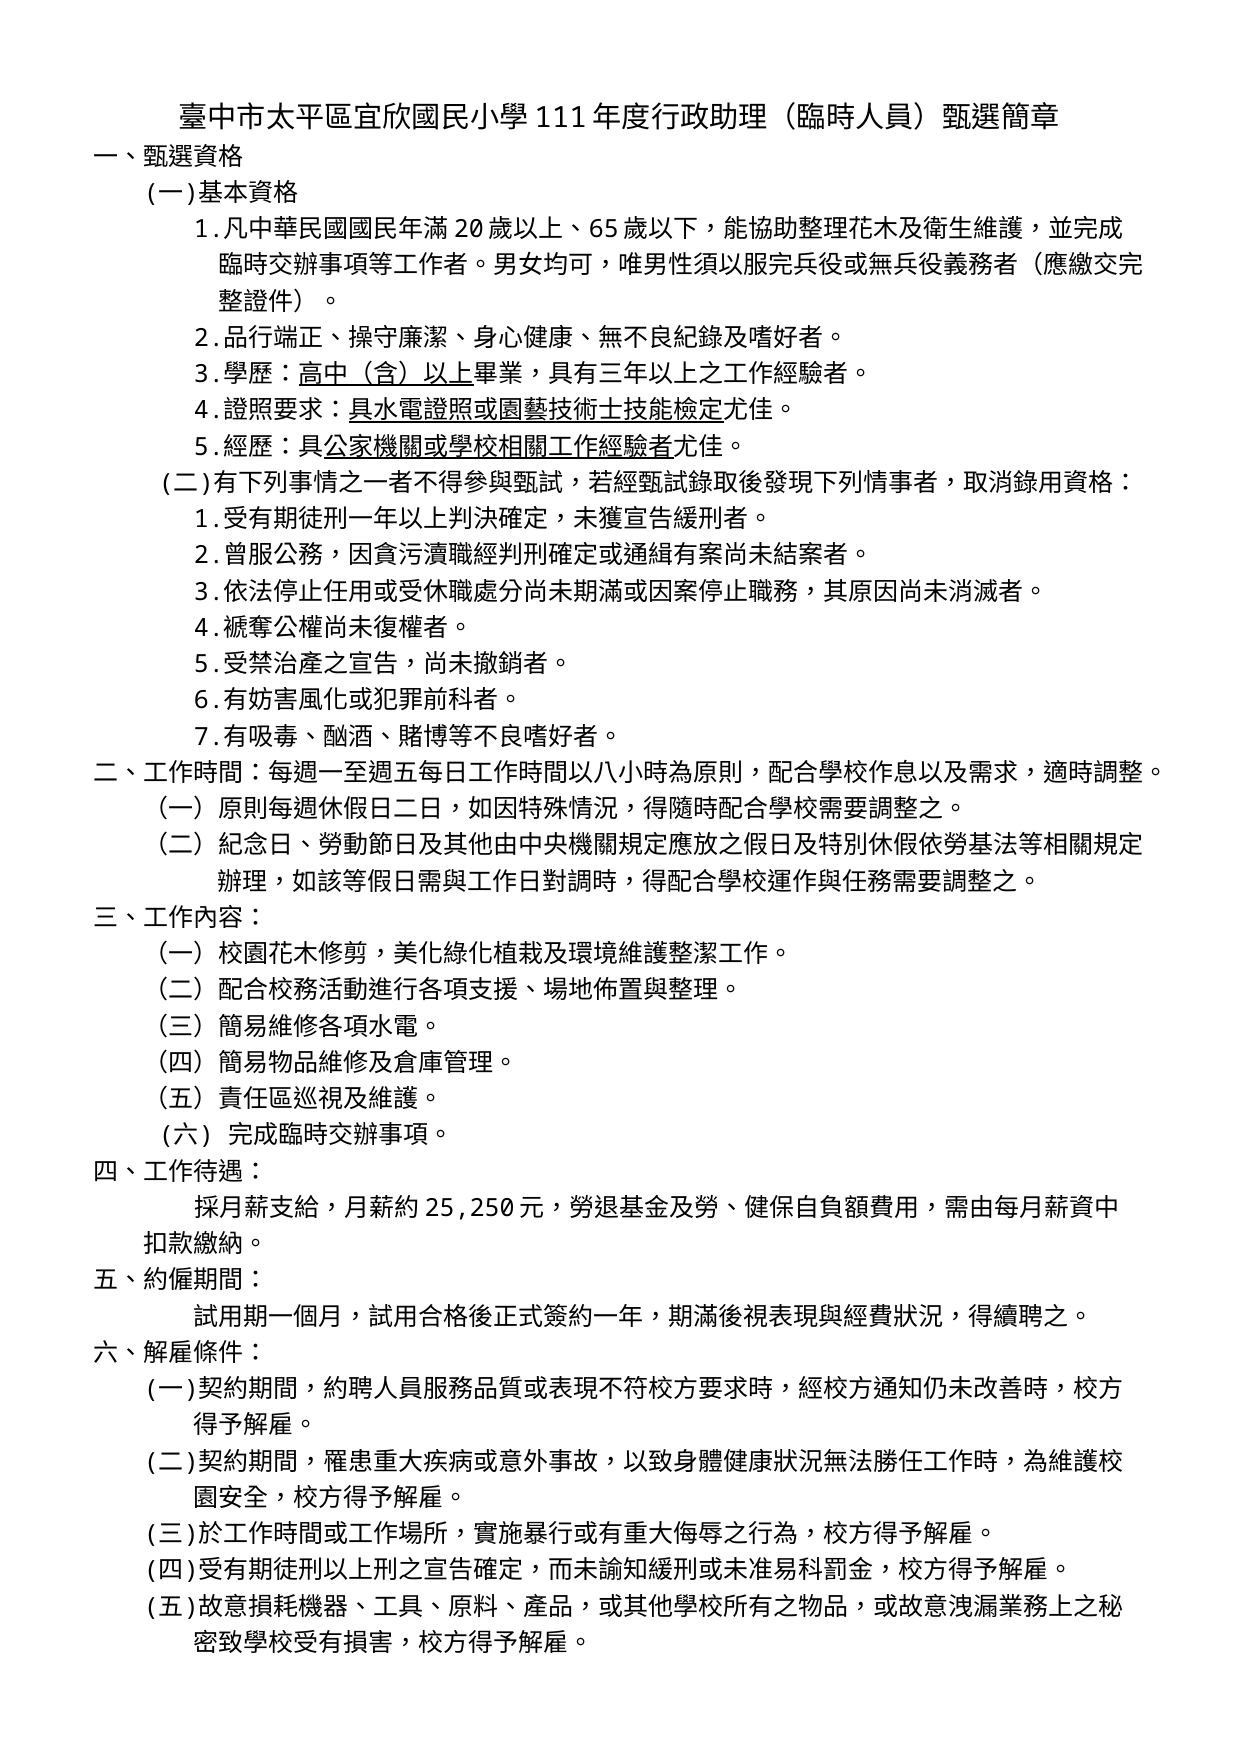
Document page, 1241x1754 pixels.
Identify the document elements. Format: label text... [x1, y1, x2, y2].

text 7.有吸毒、酗酒、賭博等不良嗜好者。 [194, 716, 1144, 752]
text (三)於工作時間或工作場所，實施暴行或有重大侮辱之行為，校方得予解雇。 [144, 1513, 1144, 1550]
text (六) 完成臨時交辦事項。 [144, 1115, 1144, 1151]
text (五)故意損耗機器、工具、原料、產品，或其他學校所有之物品，或故意洩漏業務上之秘密致學校受有損害，校方得予解雇。 [144, 1586, 1144, 1658]
text (四)受有期徒刑以上刑之宣告確定，而未諭知緩刑或未准易科罰金，校方得予解雇。 [144, 1550, 1144, 1586]
text (二)有下列事情之一者不得參與甄試，若經甄試錄取後發現下列情事者，取消錄用資格： [144, 462, 1144, 498]
text （四）簡易物品維修及倉庫管理。 [144, 1042, 1144, 1078]
text (一)契約期間，約聘人員服務品質或表現不符校方要求時，經校方通知仍未改善時，校方得予解雇。 [144, 1368, 1144, 1441]
text 六、解雇條件： [94, 1332, 1144, 1368]
text （二）配合校務活動進行各項支援、場地佈置與整理。 [144, 970, 1144, 1006]
text 4.證照要求：具水電證照或園藝技術士技能檢定尤佳。 [194, 390, 1144, 426]
text 一、甄選資格 [94, 136, 1144, 172]
text 四、工作待遇： [94, 1151, 1144, 1187]
text (一)基本資格 [144, 172, 1144, 208]
text （一）校園花木修剪，美化綠化植栽及環境維護整潔工作。 [144, 933, 1144, 970]
text 3.學歷：高中（含）以上畢業，具有三年以上之工作經驗者。 [194, 353, 1144, 390]
text 3.依法停止任用或受休職處分尚未期滿或因案停止職務，其原因尚未消滅者。 [194, 571, 1144, 607]
text 三、工作內容： [94, 897, 1144, 933]
text 5.經歷：具公家機關或學校相關工作經驗者尤佳。 [194, 426, 1144, 462]
text 4.褫奪公權尚未復權者。 [194, 607, 1144, 643]
text （五）責任區巡視及維護。 [144, 1078, 1144, 1115]
text 二、工作時間：每週一至週五每日工作時間以八小時為原則，配合學校作息以及需求，適時調整。 [94, 752, 1144, 788]
text 採月薪支給，月薪約25,250元，勞退基金及勞、健保自負額費用，需由每月薪資中扣款繳納。 [143, 1187, 1144, 1260]
text (二)契約期間，罹患重大疾病或意外事故，以致身體健康狀況無法勝任工作時，為維護校園安全，校方得予解雇。 [144, 1441, 1144, 1513]
text （一）原則每週休假日二日，如因特殊情況，得隨時配合學校需要調整之。 [144, 788, 1144, 825]
text 5.受禁治產之宣告，尚未撤銷者。 [194, 643, 1144, 680]
text 6.有妨害風化或犯罪前科者。 [194, 680, 1144, 716]
text 試用期一個月，試用合格後正式簽約一年，期滿後視表現與經費狀況，得續聘之。 [144, 1296, 1144, 1332]
text 2.品行端正、操守廉潔、身心健康、無不良紀錄及嗜好者。 [194, 317, 1144, 353]
text 五、約僱期間： [94, 1260, 1144, 1296]
text 1.凡中華民國國民年滿20歲以上、65歲以下，能協助整理花木及衛生維護，並完成臨時交辦事項等工作者。男女均可，唯男性須以服完兵役或無兵役義務者（應繳交完整證件）。 [194, 208, 1144, 317]
text （三）簡易維修各項水電。 [144, 1006, 1144, 1042]
text 臺中市太平區宜欣國民小學111年度行政助理（臨時人員）甄選簡章 [94, 94, 1144, 136]
text 1.受有期徒刑一年以上判決確定，未獲宣告緩刑者。 [194, 498, 1144, 535]
text （二）紀念日、勞動節日及其他由中央機關規定應放之假日及特別休假依勞基法等相關規定辦理，如該等假日需與工作日對調時，得配合學校運作與任務需要調整之。 [144, 825, 1144, 897]
text 2.曾服公務，因貪污瀆職經判刑確定或通緝有案尚未結案者。 [194, 535, 1144, 571]
